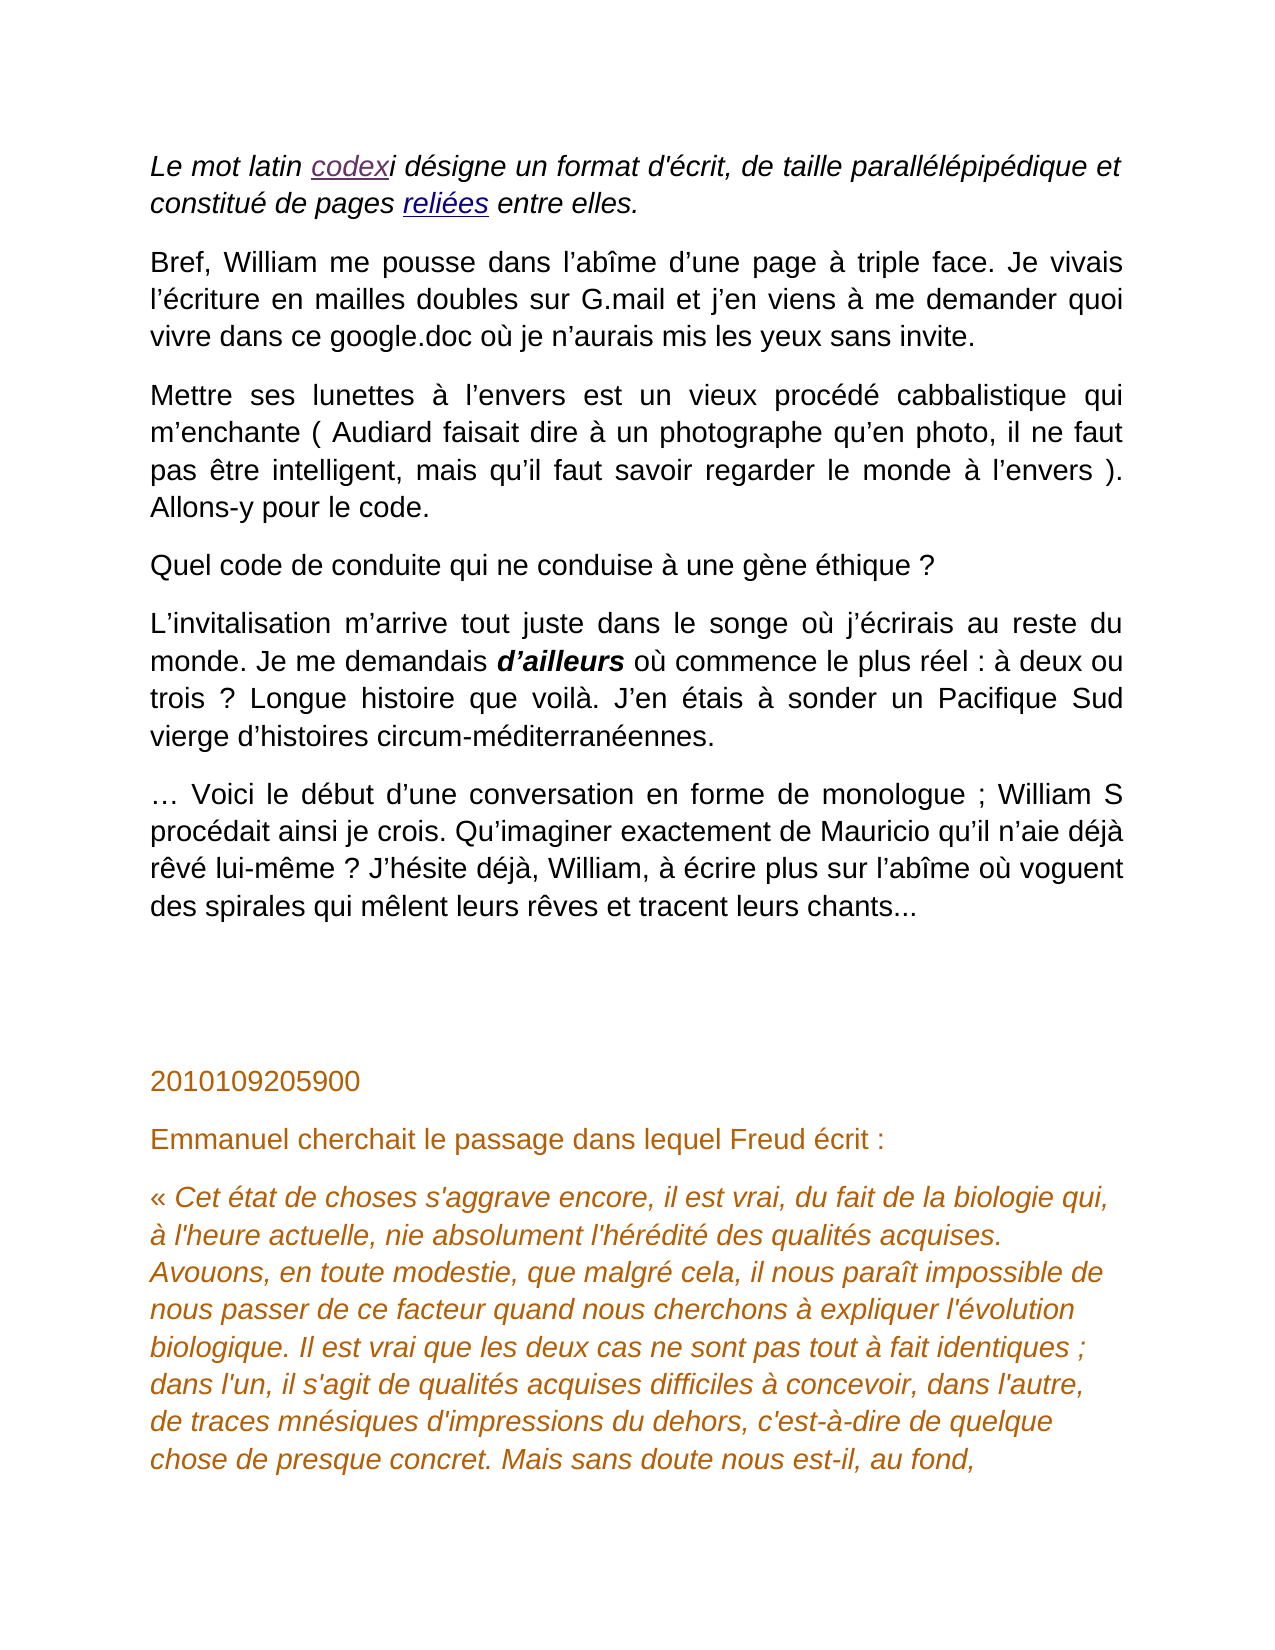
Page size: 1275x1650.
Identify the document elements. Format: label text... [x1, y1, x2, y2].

text Bref, William me pousse dans l’abîme d’une page à triple face. Je vivais l’écriture en mailles doubles sur G.mail et j’en viens à me demander quoi vivre dans ce google.doc où je n’aurais mis les yeux sans invite. [150, 246, 1125, 353]
text Mettre ses lunettes à l’envers est un vieux procédé cabbalistique qui m’enchante ( Audiard faisait dire à un photographe qu’en photo, il ne faut pas être intelligent, mais qu’il faut savoir regarder le monde à l’envers ). Allons-y pour le code. [150, 379, 1125, 523]
text L’invitalisation m’arrive tout juste dans le songe où j’écrirais au reste du monde. Je me demandais d’ailleurs où commence le plus réel : à deux ou trois ? Longue histoire que voilà. J’en étais à sonder un Pacifique Sud vierge d’histoires circum-méditerranéennes. [150, 607, 1125, 752]
text Emmanuel cherchait le passage dans lequel Freud écrit : [150, 1123, 1125, 1155]
text Le mot latin codexi désigne un format d'écrit, de taille parallélépipédique et constitué de pages reliées entre elles. [150, 150, 1125, 220]
text Quel code de conduite qui ne conduise à une gène éthique ? [150, 549, 1125, 582]
text « Cet état de choses s'aggrave encore, il est vrai, du fait de la biologie qui, à l'heure actuelle, nie absolument l'hérédité des qualités acquises. Avouons, en toute modestie, que malgré cela, il nous paraît impossible de nous passer de ce facteur quand nous cherchons à expliquer l'évolution biologique. Il est vrai que les deux cas ne sont pas tout à fait identiques ; dans l'un, il s'agit de qualités acquises difficiles à concevoir, dans l'autre, de traces mnésiques d'impressions du dehors, c'est-à-dire de quelque chose de presque concret. Mais sans doute nous est-il, au fond, [150, 1181, 1125, 1475]
text … Voici le début d’une conversation en forme de monologue ; William S procédait ainsi je crois. Qu’imaginer exactement de Mauricio qu’il n’aie déjà rêvé lui-même ? J’hésite déjà, William, à écrire plus sur l’abîme où voguent des spirales qui mêlent leurs rêves et tracent leurs chants... [150, 778, 1125, 922]
text 2010109205900 [150, 1064, 1125, 1097]
